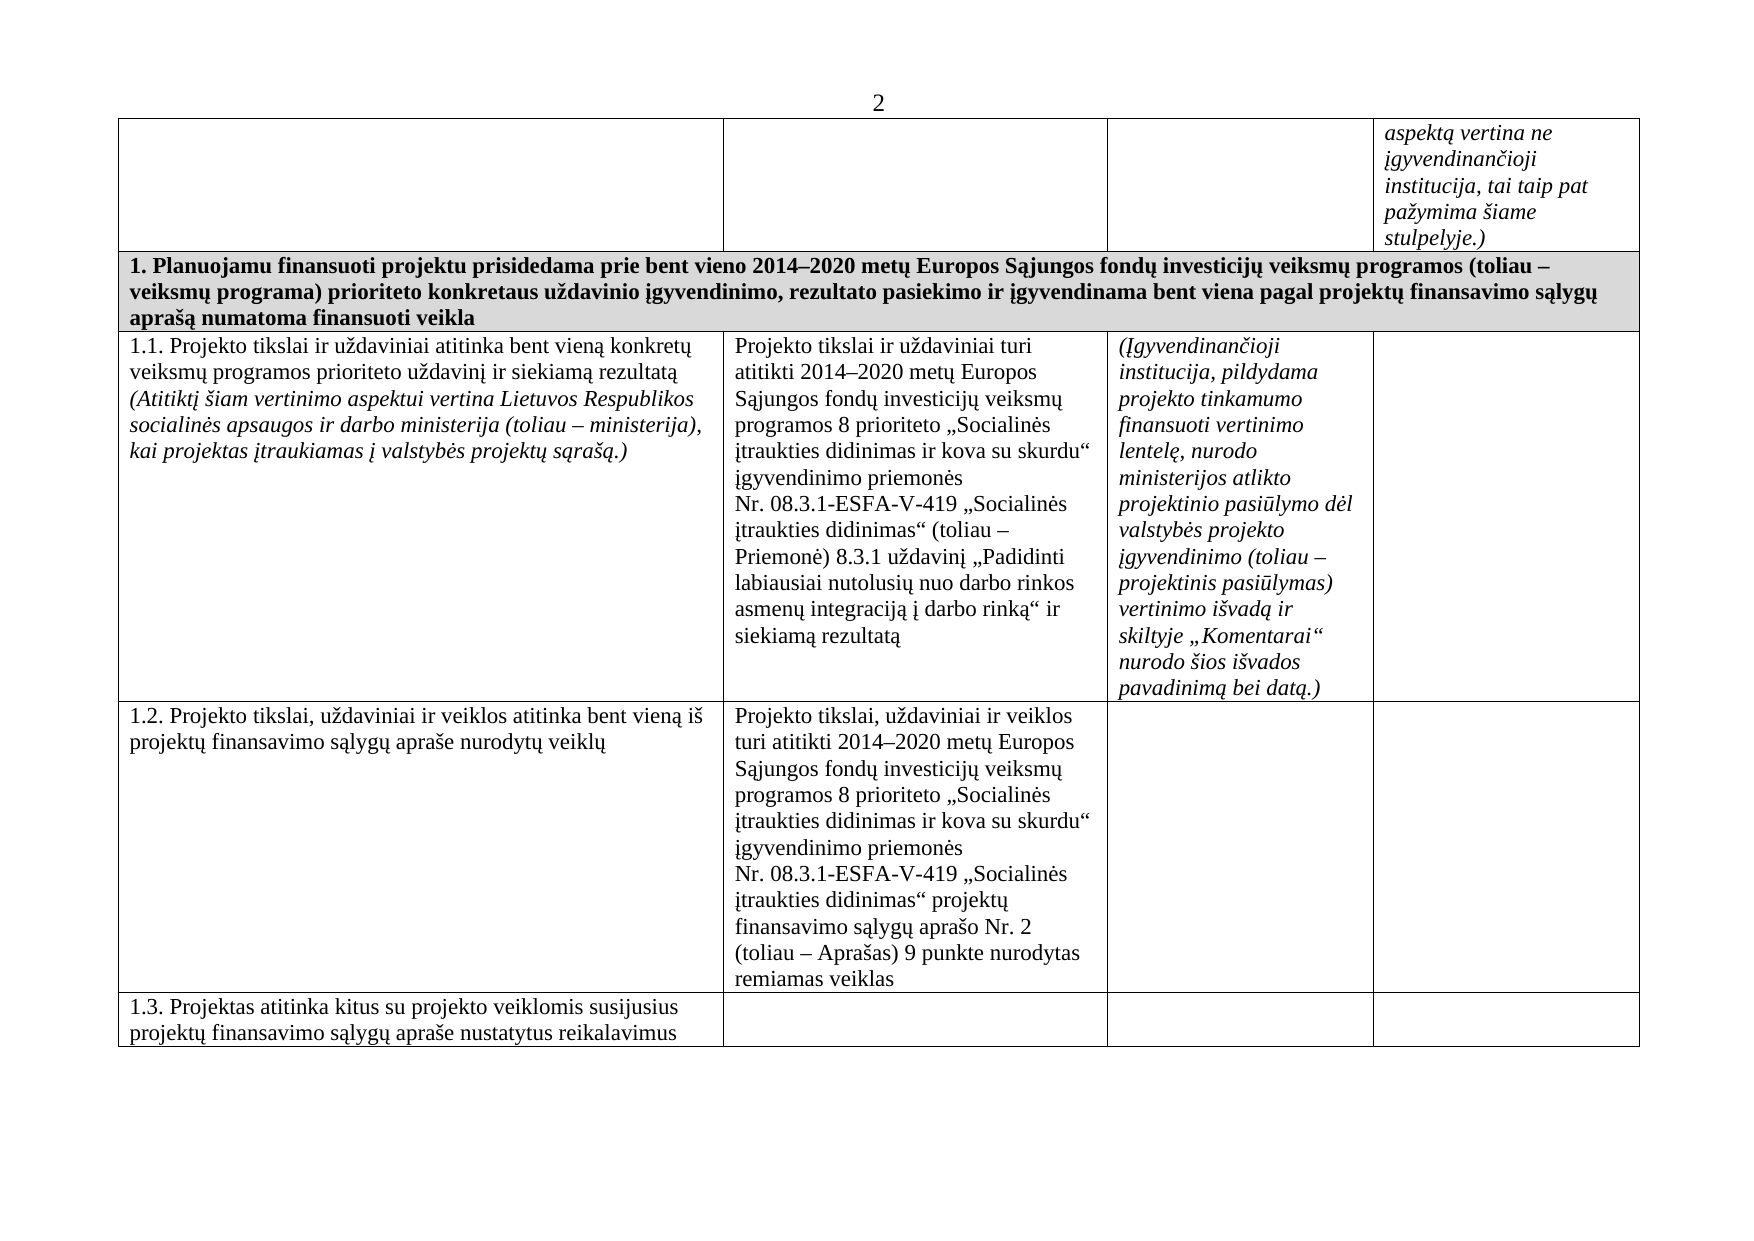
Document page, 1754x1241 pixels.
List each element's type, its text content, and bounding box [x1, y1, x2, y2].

table_cell 1.2. Projekto tikslai, uždaviniai ir veiklos atitinka bent vieną iš projektų finansavimo sąlygų apraše nurodytų veiklų [119, 702, 723, 992]
table_cell 1. Planuojamu finansuoti projektu prisidedama prie bent vieno 2014–2020 metų Europos Sąjungos fondų investicijų veiksmų programos (toliau – veiksmų programa) prioriteto konkretaus uždavinio įgyvendinimo, rezultato pasiekimo ir įgyvendinama bent viena pagal projektų finansavimo sąlygų aprašą numatoma finansuoti veikla [119, 252, 1639, 331]
table_cell [1374, 702, 1639, 992]
table_cell [1374, 993, 1639, 1046]
table_cell (Įgyvendinančioji institucija, pildydama projekto tinkamumo finansuoti vertinimo lentelę, nurodo ministerijos atlikto projektinio pasiūlymo dėl valstybės projekto įgyvendinimo (toliau – projektinis pasiūlymas) vertinimo išvadą ir skiltyje „Komentarai“ nurodo šios išvados pavadinimą bei datą.) [1108, 332, 1373, 701]
table_cell aspektą vertina ne įgyvendinančioji institucija, tai taip pat pažymima šiame stulpelyje.) [1374, 119, 1639, 251]
table_cell Projekto tikslai ir uždaviniai turi atitikti 2014–2020 metų Europos Sąjungos fondų investicijų veiksmų programos 8 prioriteto „Socialinės įtraukties didinimas ir kova su skurdu“ įgyvendinimo priemonės Nr. 08.3.1‑ESFA-V-419 „Socialinės įtraukties didinimas“ (toliau –Priemonė) 8.3.1 uždavinį „Padidinti labiausiai nutolusių nuo darbo rinkos asmenų integraciją į darbo rinką“ ir siekiamą rezultatą [724, 332, 1107, 701]
table_cell [119, 119, 723, 251]
table_cell [1108, 993, 1373, 1046]
table_cell 1.3. Projektas atitinka kitus su projekto veiklomis susijusius projektų finansavimo sąlygų apraše nustatytus reikalavimus [119, 993, 723, 1046]
table_cell [724, 993, 1107, 1046]
table_cell Projekto tikslai, uždaviniai ir veiklos turi atitikti 2014–2020 metų Europos Sąjungos fondų investicijų veiksmų programos 8 prioriteto „Socialinės įtraukties didinimas ir kova su skurdu“ įgyvendinimo priemonės Nr. 08.3.1‑ESFA‑V‑419 „Socialinės įtraukties didinimas“ projektų finansavimo sąlygų aprašo Nr. 2 (toliau – Aprašas) 9 punkte nurodytas remiamas veiklas [724, 702, 1107, 992]
table_cell [724, 119, 1107, 251]
table_cell [1108, 119, 1373, 251]
table_cell [1108, 702, 1373, 992]
table_cell 1.1. Projekto tikslai ir uždaviniai atitinka bent vieną konkretų veiksmų programos prioriteto uždavinį ir siekiamą rezultatą (Atitiktį šiam vertinimo aspektui vertina Lietuvos Respublikos socialinės apsaugos ir darbo ministerija (toliau – ministerija), kai projektas įtraukiamas į valstybės projektų sąrašą.) [119, 332, 723, 701]
table_cell [1374, 332, 1639, 701]
